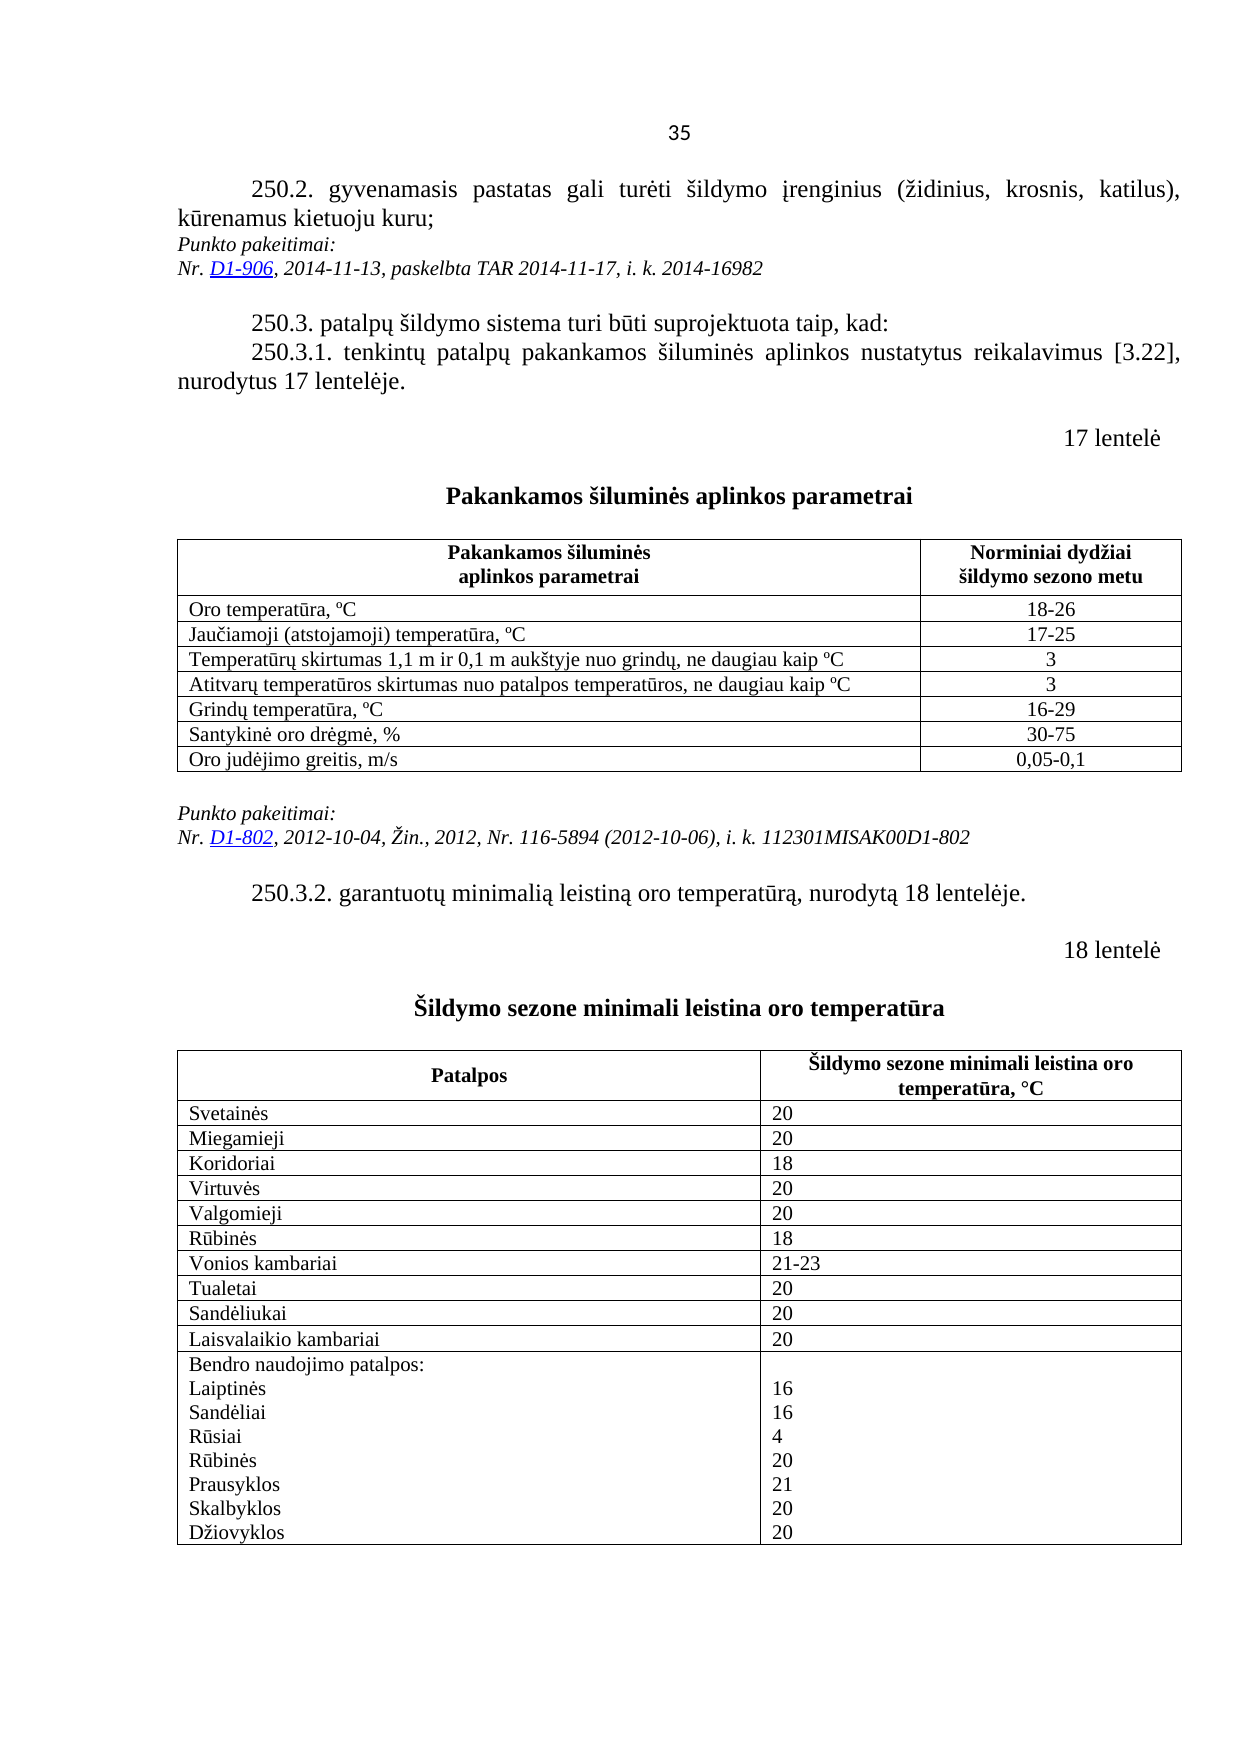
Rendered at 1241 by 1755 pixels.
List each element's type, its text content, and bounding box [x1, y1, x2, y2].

table_cell Tualetai [178, 1276, 760, 1300]
text 250.3.1. tenkintų patalpų pakankamos šiluminės aplinkos nustatytus reikalavimus [3.22], nurodytus 17 lentelėje. [177, 337, 1181, 395]
table_cell 20 [761, 1301, 1181, 1325]
table_cell 21-23 [761, 1251, 1181, 1275]
table_cell Atitvarų temperatūros skirtumas nuo patalpos temperatūros, ne daugiau kaip ºC [178, 672, 920, 696]
table_cell Miegamieji [178, 1126, 760, 1150]
table_cell Rūbinės [178, 1226, 760, 1250]
text 18 lentelė [177, 935, 1181, 964]
text 250.2. gyvenamasis pastatas gali turėti šildymo įrenginius (židinius, krosnis, katilus), kūrenamus kietuoju kuru; [177, 174, 1181, 232]
text Pakankamos šiluminės aplinkos parametrai [177, 481, 1181, 510]
table_header Patalpos [178, 1051, 760, 1099]
table_cell Laisvalaikio kambariai [178, 1326, 760, 1351]
table_cell 20 [761, 1201, 1181, 1225]
table_cell 20 [761, 1176, 1181, 1200]
table_cell 20 [761, 1326, 1181, 1351]
table_cell 3 [921, 672, 1181, 696]
text Punkto pakeitimai: [177, 801, 1181, 825]
text Punkto pakeitimai: [177, 232, 1181, 256]
table_cell 0,05-0,1 [921, 747, 1181, 771]
table_cell 20 [761, 1101, 1181, 1124]
table_cell 16 16 4 20 21 20 20 [761, 1352, 1181, 1544]
table_cell 18-26 [921, 596, 1181, 621]
table_cell Santykinė oro drėgmė, % [178, 722, 920, 746]
table_header Šildymo sezone minimali leistina oro temperatūra, °C [761, 1051, 1181, 1099]
text Nr. D1-906, 2014-11-13, paskelbta TAR 2014-11-17, i. k. 2014-16982 [177, 256, 1181, 280]
table_cell 18 [761, 1226, 1181, 1250]
table_cell 20 [761, 1126, 1181, 1150]
table_cell Oro temperatūra, ºC [178, 596, 920, 621]
table_cell Temperatūrų skirtumas 1,1 m ir 0,1 m aukštyje nuo grindų, ne daugiau kaip ºC [178, 647, 920, 671]
table_cell 3 [921, 647, 1181, 671]
text Šildymo sezone minimali leistina oro temperatūra [177, 993, 1181, 1022]
table_cell Valgomieji [178, 1201, 760, 1225]
table_cell Vonios kambariai [178, 1251, 760, 1275]
table_cell 30-75 [921, 722, 1181, 746]
table_cell 18 [761, 1151, 1181, 1175]
table_cell Oro judėjimo greitis, m/s [178, 747, 920, 771]
table_cell Sandėliukai [178, 1301, 760, 1325]
text 17 lentelė [177, 423, 1181, 452]
table_cell Svetainės [178, 1101, 760, 1124]
table_cell Jaučiamoji (atstojamoji) temperatūra, ºC [178, 622, 920, 646]
table_cell Virtuvės [178, 1176, 760, 1200]
table_header Norminiai dydžiai šildymo sezono metu [921, 540, 1181, 595]
table_cell Bendro naudojimo patalpos: Laiptinės Sandėliai Rūsiai Rūbinės Prausyklos Skalbyklos Džiovyklos [178, 1352, 760, 1544]
text 250.3. patalpų šildymo sistema turi būti suprojektuota taip, kad: [177, 308, 1181, 337]
text Nr. D1-802, 2012-10-04, Žin., 2012, Nr. 116-5894 (2012-10-06), i. k. 112301MISAK00D1-802 [177, 825, 1181, 849]
text 250.3.2. garantuotų minimalią leistiną oro temperatūrą, nurodytą 18 lentelėje. [177, 878, 1181, 907]
table_header Pakankamos šiluminės aplinkos parametrai [178, 540, 920, 595]
table_cell 17-25 [921, 622, 1181, 646]
table_cell Koridoriai [178, 1151, 760, 1175]
table_cell 16-29 [921, 697, 1181, 721]
table_cell Grindų temperatūra, ºC [178, 697, 920, 721]
table_cell 20 [761, 1276, 1181, 1300]
